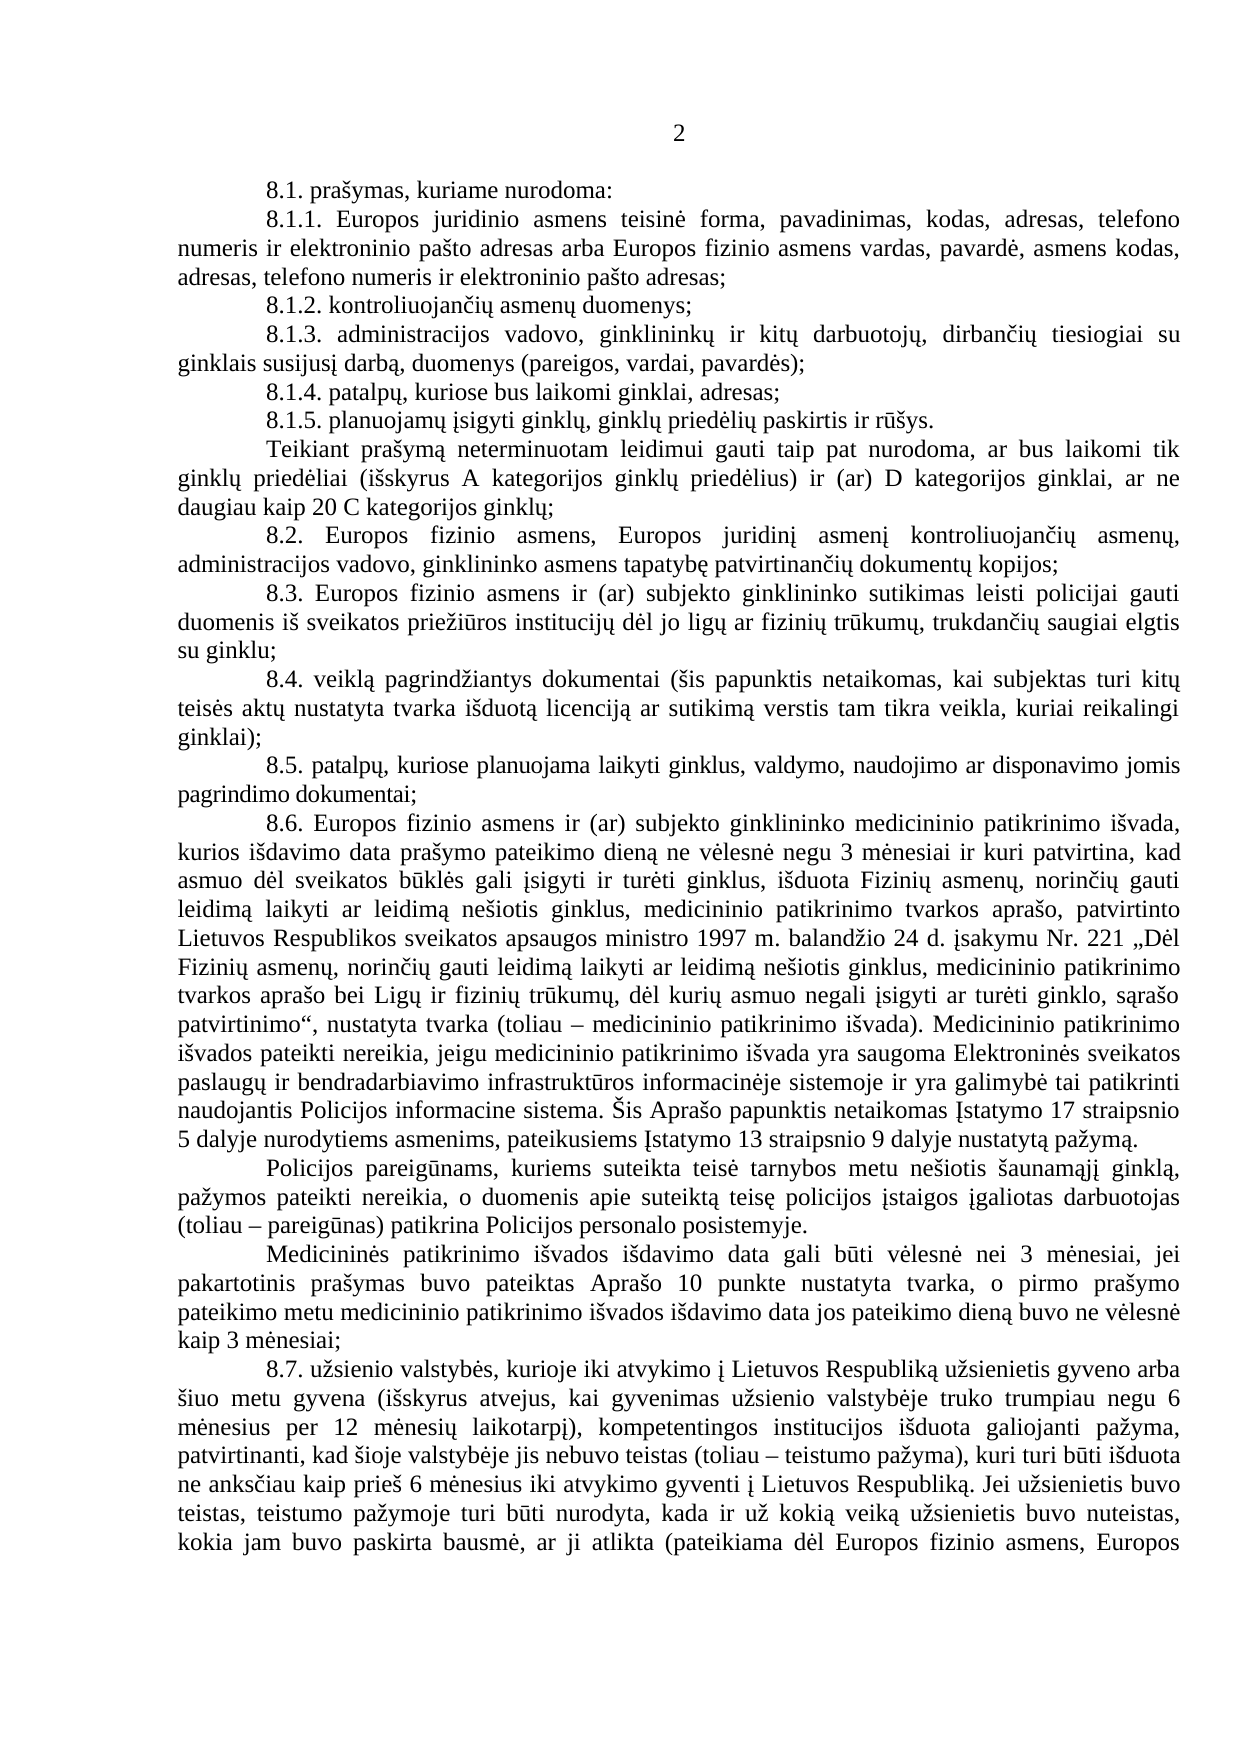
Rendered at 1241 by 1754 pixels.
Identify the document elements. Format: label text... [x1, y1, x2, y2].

text 8.1.2. kontroliuojančių asmenų duomenys; [177, 291, 1181, 319]
text Teikiant prašymą neterminuotam leidimui gauti taip pat nurodoma, ar bus laikomi tik ginklų priedėliai (išskyrus A kategorijos ginklų priedėlius) ir (ar) D kategorijos ginklai, ar ne daugiau kaip 20 C kategorijos ginklų; [177, 434, 1181, 521]
text 8.4. veiklą pagrindžiantys dokumentai (šis papunktis netaikomas, kai subjektas turi kitų teisės aktų nustatyta tvarka išduotą licenciją ar sutikimą verstis tam tikra veikla, kuriai reikalingi ginklai); [177, 664, 1181, 751]
text Policijos pareigūnams, kuriems suteikta teisė tarnybos metu nešiotis šaunamąjį ginklą, pažymos pateikti nereikia, o duomenis apie suteiktą teisę policijos įstaigos įgaliotas darbuotojas (toliau – pareigūnas) patikrina Policijos personalo posistemyje. [177, 1153, 1181, 1239]
text 8.1.4. patalpų, kuriose bus laikomi ginklai, adresas; [177, 377, 1181, 406]
text 8.5. patalpų, kuriose planuojama laikyti ginklus, valdymo, naudojimo ar disponavimo jomis pagrindimo dokumentai; [177, 751, 1181, 808]
text 8.1. prašymas, kuriame nurodoma: [177, 176, 1181, 204]
text 8.6. Europos fizinio asmens ir (ar) subjekto ginklininko medicininio patikrinimo išvada, kurios išdavimo data prašymo pateikimo dieną ne vėlesnė negu 3 mėnesiai ir kuri patvirtina, kad asmuo dėl sveikatos būklės gali įsigyti ir turėti ginklus, išduota Fizinių asmenų, norinčių gauti leidimą laikyti ar leidimą nešiotis ginklus, medicininio patikrinimo tvarkos aprašo, patvirtinto Lietuvos Respublikos sveikatos apsaugos ministro 1997 m. balandžio 24 d. įsakymu Nr. 221 „Dėl Fizinių asmenų, norinčių gauti leidimą laikyti ar leidimą nešiotis ginklus, medicininio patikrinimo tvarkos aprašo bei Ligų ir fizinių trūkumų, dėl kurių asmuo negali įsigyti ar turėti ginklo, sąrašo patvirtinimo“, nustatyta tvarka (toliau – medicininio patikrinimo išvada). Medicininio patikrinimo išvados pateikti nereikia, jeigu medicininio patikrinimo išvada yra saugoma Elektroninės sveikatos paslaugų ir bendradarbiavimo infrastruktūros informacinėje sistemoje ir yra galimybė tai patikrinti naudojantis Policijos informacine sistema. Šis Aprašo papunktis netaikomas Įstatymo 17 straipsnio 5 dalyje nurodytiems asmenims, pateikusiems Įstatymo 13 straipsnio 9 dalyje nustatytą pažymą. [177, 808, 1181, 1153]
text 8.7. užsienio valstybės, kurioje iki atvykimo į Lietuvos Respubliką užsienietis gyveno arba šiuo metu gyvena (išskyrus atvejus, kai gyvenimas užsienio valstybėje truko trumpiau negu 6 mėnesius per 12 mėnesių laikotarpį), kompetentingos institucijos išduota galiojanti pažyma, patvirtinanti, kad šioje valstybėje jis nebuvo teistas (toliau – teistumo pažyma), kuri turi būti išduota ne anksčiau kaip prieš 6 mėnesius iki atvykimo gyventi į Lietuvos Respubliką. Jei užsienietis buvo teistas, teistumo pažymoje turi būti nurodyta, kada ir už kokią veiką užsienietis buvo nuteistas, kokia jam buvo paskirta bausmė, ar ji atlikta (pateikiama dėl Europos fizinio asmens, Europos [177, 1354, 1181, 1556]
text 8.1.3. administracijos vadovo, ginklininkų ir kitų darbuotojų, dirbančių tiesiogiai su ginklais susijusį darbą, duomenys (pareigos, vardai, pavardės); [177, 319, 1181, 377]
text 8.3. Europos fizinio asmens ir (ar) subjekto ginklininko sutikimas leisti policijai gauti duomenis iš sveikatos priežiūros institucijų dėl jo ligų ar fizinių trūkumų, trukdančių saugiai elgtis su ginklu; [177, 578, 1181, 664]
text 8.2. Europos fizinio asmens, Europos juridinį asmenį kontroliuojančių asmenų, administracijos vadovo, ginklininko asmens tapatybę patvirtinančių dokumentų kopijos; [177, 521, 1181, 578]
text 8.1.1. Europos juridinio asmens teisinė forma, pavadinimas, kodas, adresas, telefono numeris ir elektroninio pašto adresas arba Europos fizinio asmens vardas, pavardė, asmens kodas, adresas, telefono numeris ir elektroninio pašto adresas; [177, 204, 1181, 291]
text Medicininės patikrinimo išvados išdavimo data gali būti vėlesnė nei 3 mėnesiai, jei pakartotinis prašymas buvo pateiktas Aprašo 10 punkte nustatyta tvarka, o pirmo prašymo pateikimo metu medicininio patikrinimo išvados išdavimo data jos pateikimo dieną buvo ne vėlesnė kaip 3 mėnesiai; [177, 1239, 1181, 1354]
text 8.1.5. planuojamų įsigyti ginklų, ginklų priedėlių paskirtis ir rūšys. [177, 406, 1181, 434]
